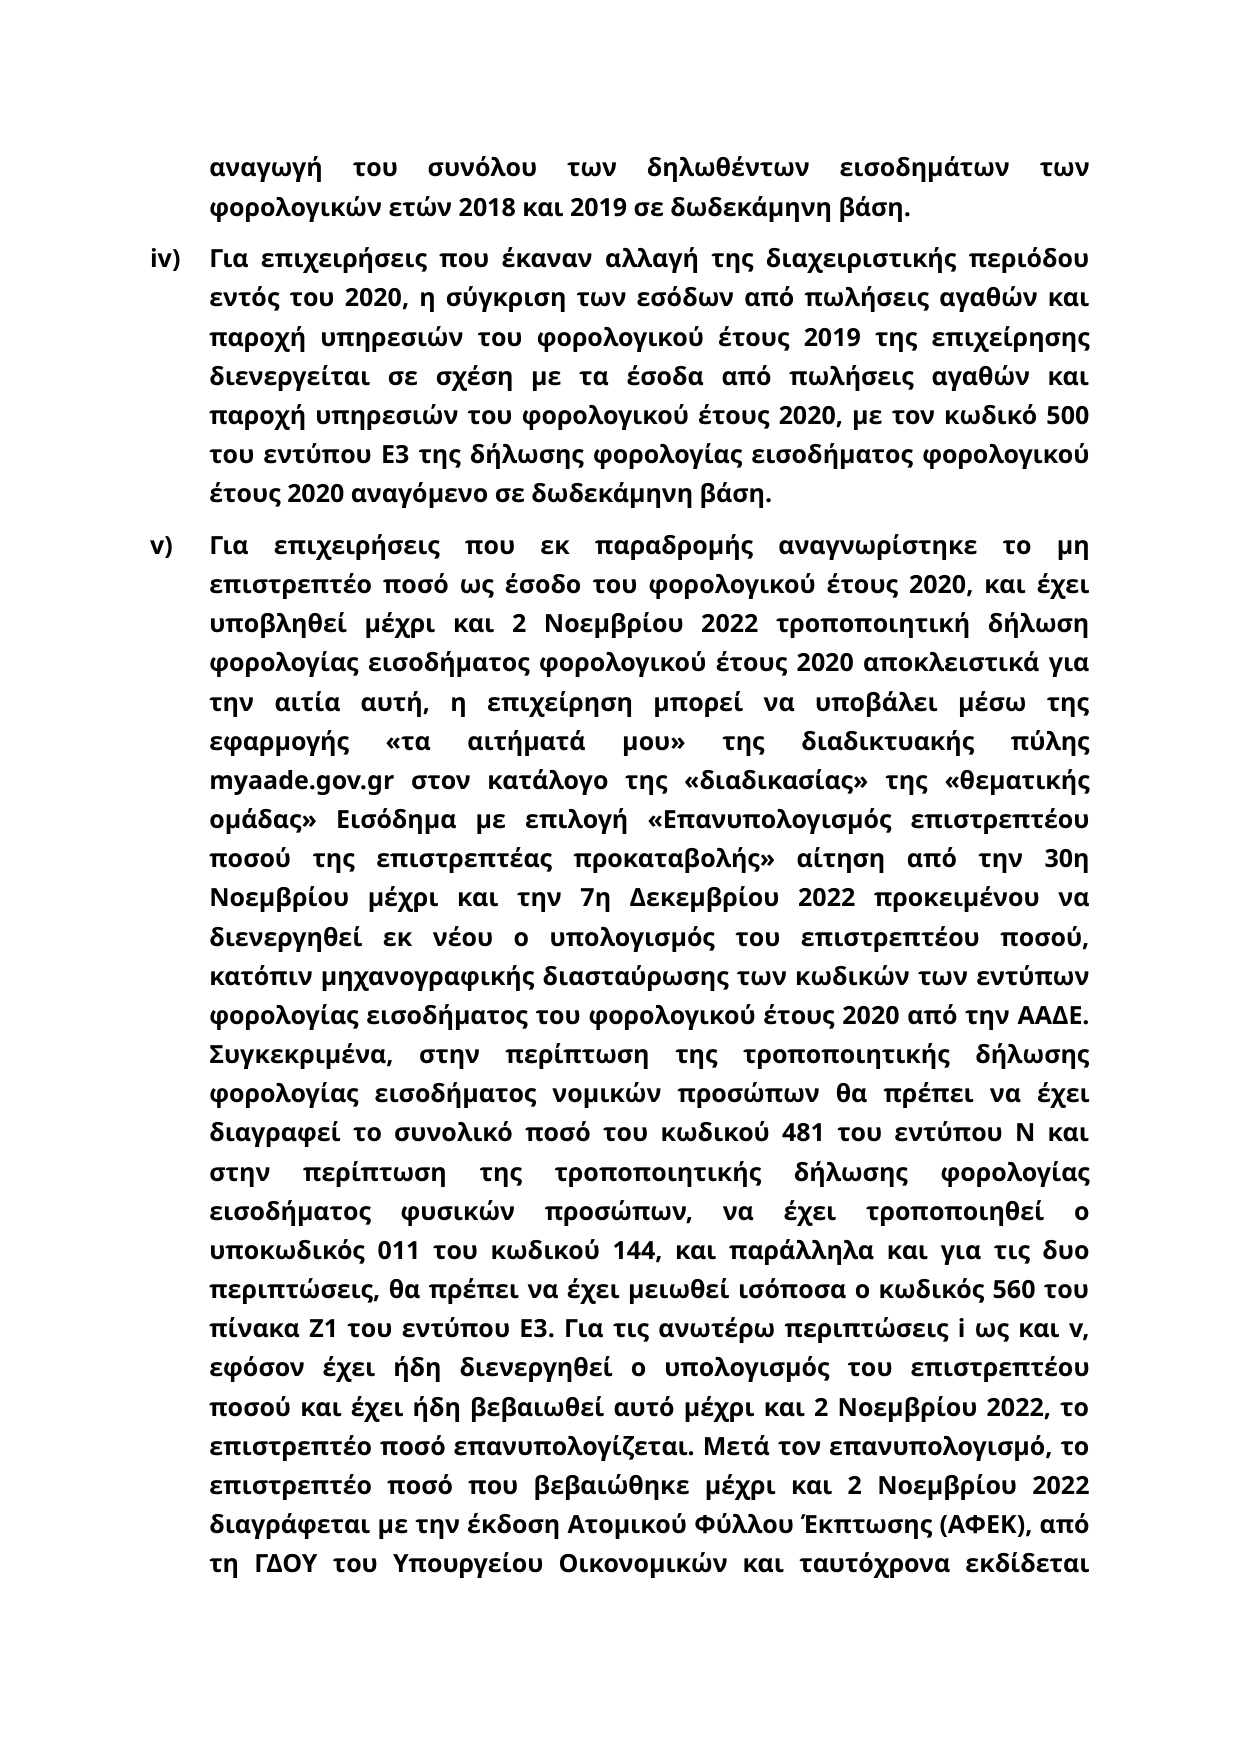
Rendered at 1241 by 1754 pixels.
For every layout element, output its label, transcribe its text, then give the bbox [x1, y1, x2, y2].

list iv) Για επιχειρήσεις που έκαναν αλλαγή της διαχειριστικής περιόδου εντός του 2020, η σύγκριση των εσόδων από πωλήσεις αγαθών και παροχή υπηρεσιών του φορολογικού έτους 2019 της επιχείρησης διενεργείται σε σχέση με τα έσοδα από πωλήσεις αγαθών και παροχή υπηρεσιών του φορολογικού έτους 2020, με τον κωδικό 500 του εντύπου Ε3 της δήλωσης φορολογίας εισοδήματος φορολογικού έτους 2020 αναγόμενο σε δωδεκάμηνη βάση. [150, 241, 1090, 510]
list αναγωγή του συνόλου των δηλωθέντων εισοδημάτων των φορολογικών ετών 2018 και 2019 σε δωδεκάμηνη βάση. [150, 150, 1090, 223]
list v) Για επιχειρήσεις που εκ παραδρομής αναγνωρίστηκε το μη επιστρεπτέο ποσό ως έσοδο του φορολογικού έτους 2020, και έχει υποβληθεί μέχρι και 2 Νοεμβρίου 2022 τροποποιητική δήλωση φορολογίας εισοδήματος φορολογικού έτους 2020 αποκλειστικά για την αιτία αυτή, η επιχείρηση μπορεί να υποβάλει μέσω της εφαρμογής «τα αιτήματά μου» της διαδικτυακής πύλης myaade.gov.gr στον κατάλογο της «διαδικασίας» της «θεματικής ομάδας» Εισόδημα με επιλογή «Επανυπολογισμός επιστρεπτέου ποσού της επιστρεπτέας προκαταβολής» αίτηση από την 30η Νοεμβρίου μέχρι και την 7η Δεκεμβρίου 2022 προκειμένου να διενεργηθεί εκ νέου ο υπολογισμός του επιστρεπτέου ποσού, κατόπιν μηχανογραφικής διασταύρωσης των κωδικών των εντύπων φορολογίας εισοδήματος του φορολογικού έτους 2020 από την ΑΑΔΕ. Συγκεκριμένα, στην περίπτωση της τροποποιητικής δήλωσης φορολογίας εισοδήματος νομικών προσώπων θα πρέπει να έχει διαγραφεί το συνολικό ποσό του κωδικού 481 του εντύπου Ν και στην περίπτωση της τροποποιητικής δήλωσης φορολογίας εισοδήματος φυσικών προσώπων, να έχει τροποποιηθεί ο υποκωδικός 011 του κωδικού 144, και παράλληλα και για τις δυο περιπτώσεις, θα πρέπει να έχει μειωθεί ισόποσα ο κωδικός 560 του πίνακα Ζ1 του εντύπου Ε3. Για τις ανωτέρω περιπτώσεις i ως και v, εφόσον έχει ήδη διενεργηθεί ο υπολογισμός του επιστρεπτέου ποσού και έχει ήδη βεβαιωθεί αυτό μέχρι και 2 Νοεμβρίου 2022, το επιστρεπτέο ποσό επανυπολογίζεται. Μετά τον επανυπολογισμό, το επιστρεπτέο ποσό που βεβαιώθηκε μέχρι και 2 Νοεμβρίου 2022 διαγράφεται με την έκδοση Ατομικού Φύλλου Έκπτωσης (ΑΦΕΚ), από τη ΓΔΟΥ του Υπουργείου Οικονομικών και ταυτόχρονα εκδίδεται [150, 527, 1090, 1580]
